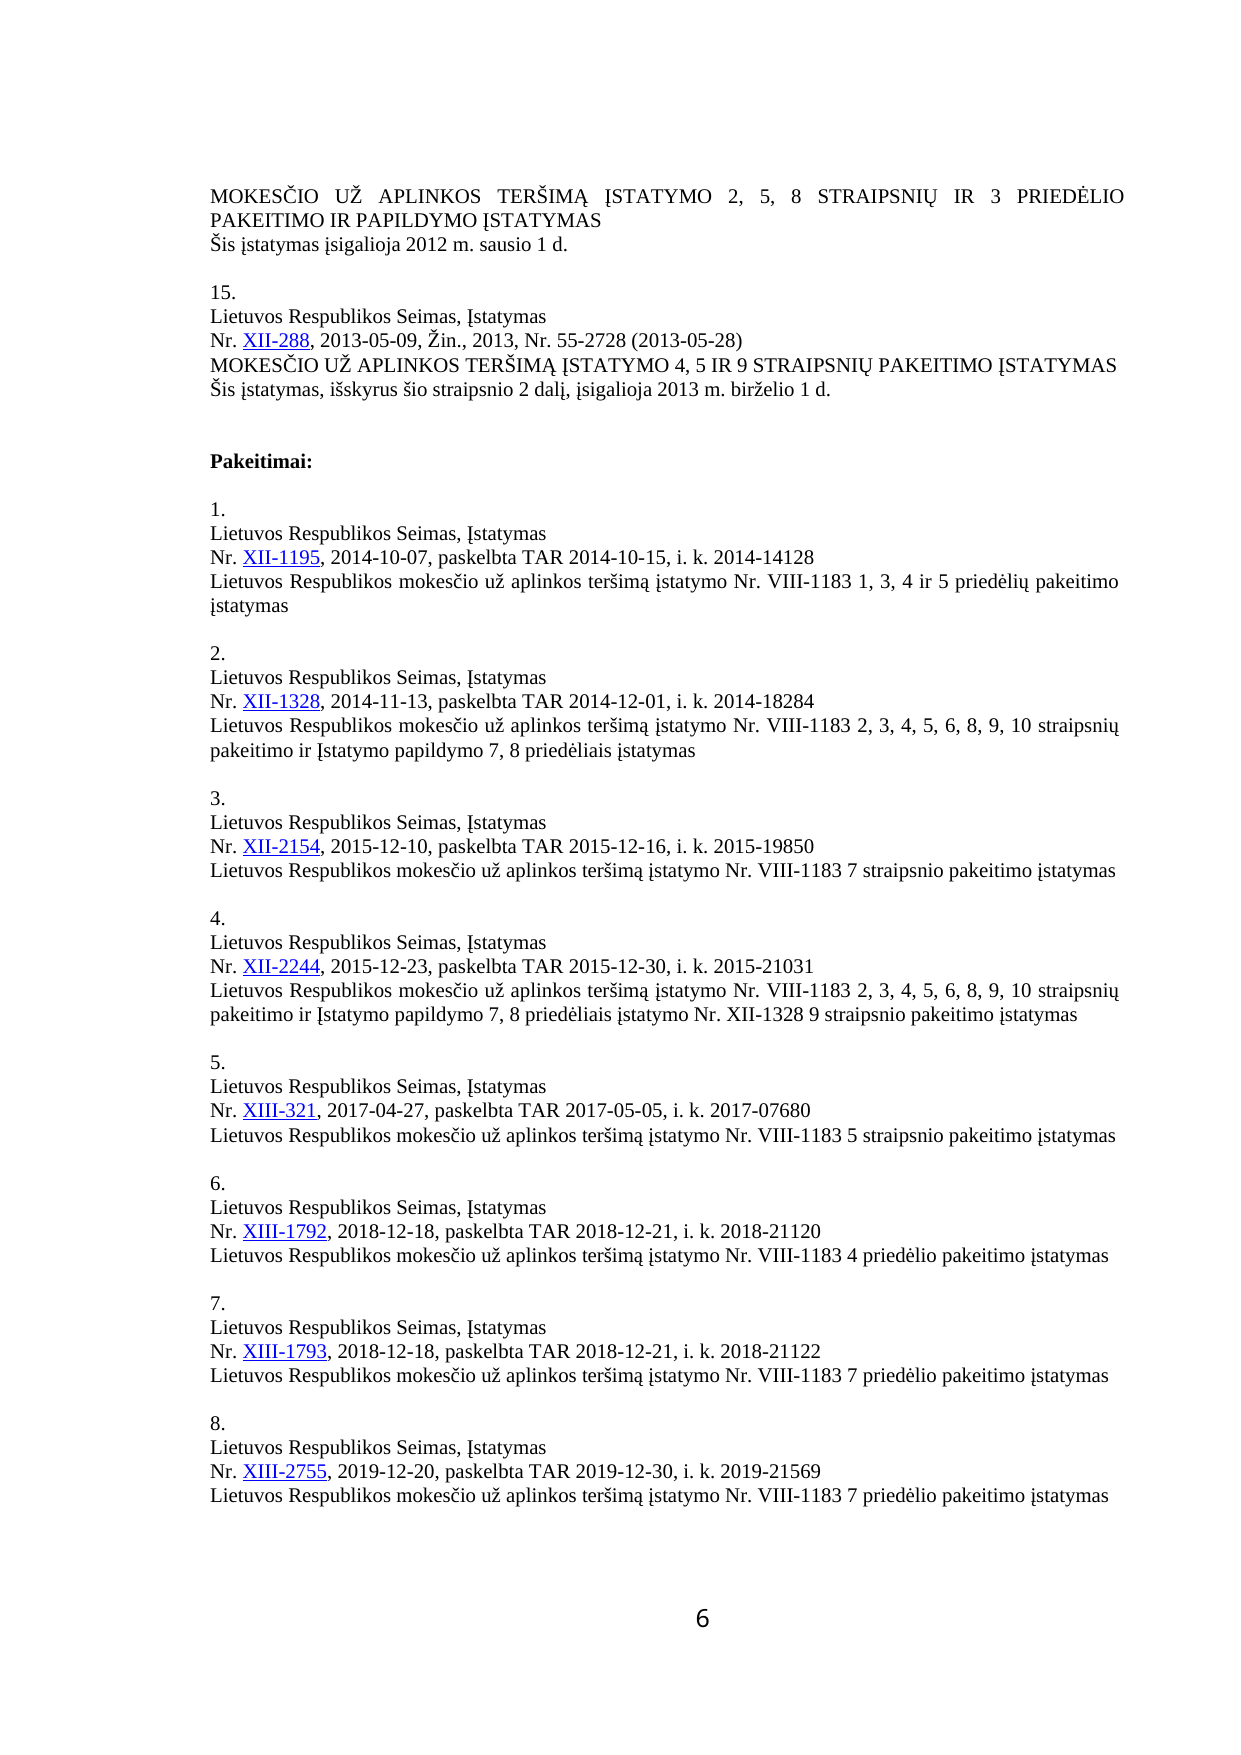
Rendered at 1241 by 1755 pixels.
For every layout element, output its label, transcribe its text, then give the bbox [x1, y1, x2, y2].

text 7. [210, 1291, 1120, 1315]
text 2. [210, 641, 1120, 665]
text Lietuvos Respublikos mokesčio už aplinkos teršimą įstatymo Nr. VIII-1183 7 priedėlio pakeitimo įstatymas [210, 1363, 1120, 1387]
text Nr. XII-288, 2013-05-09, Žin., 2013, Nr. 55-2728 (2013-05-28) [210, 328, 1126, 352]
text 15. [210, 280, 1126, 304]
text Lietuvos Respublikos mokesčio už aplinkos teršimą įstatymo Nr. VIII-1183 5 straipsnio pakeitimo įstatymas [210, 1122, 1120, 1147]
text Nr. XII-1328, 2014-11-13, paskelbta TAR 2014-12-01, i. k. 2014-18284 [210, 689, 1120, 713]
text Lietuvos Respublikos Seimas, Įstatymas [210, 521, 1120, 545]
text 4. [210, 906, 1120, 930]
text MOKESČIO UŽ APLINKOS TERŠIMĄ ĮSTATYMO 4, 5 IR 9 STRAIPSNIŲ PAKEITIMO ĮSTATYMAS [210, 352, 1126, 377]
text Lietuvos Respublikos Seimas, Įstatymas [210, 930, 1120, 954]
text Nr. XII-1195, 2014-10-07, paskelbta TAR 2014-10-15, i. k. 2014-14128 [210, 545, 1120, 569]
text Nr. XII-2244, 2015-12-23, paskelbta TAR 2015-12-30, i. k. 2015-21031 [210, 954, 1120, 978]
text Lietuvos Respublikos Seimas, Įstatymas [210, 1195, 1120, 1219]
text 3. [210, 786, 1120, 810]
text Lietuvos Respublikos mokesčio už aplinkos teršimą įstatymo Nr. VIII-1183 4 priedėlio pakeitimo įstatymas [210, 1243, 1120, 1267]
text Šis įstatymas, išskyrus šio straipsnio 2 dalį, įsigalioja 2013 m. birželio 1 d. [210, 377, 1126, 401]
text MOKESČIO UŽ APLINKOS TERŠIMĄ ĮSTATYMO 2, 5, 8 STRAIPSNIŲ IR 3 PRIEDĖLIO PAKEITIMO IR PAPILDYMO ĮSTATYMAS [210, 184, 1126, 232]
text Lietuvos Respublikos Seimas, Įstatymas [210, 1074, 1120, 1098]
text Lietuvos Respublikos mokesčio už aplinkos teršimą įstatymo Nr. VIII-1183 7 priedėlio pakeitimo įstatymas [210, 1483, 1120, 1507]
text Lietuvos Respublikos Seimas, Įstatymas [210, 810, 1120, 834]
text Lietuvos Respublikos mokesčio už aplinkos teršimą įstatymo Nr. VIII-1183 2, 3, 4, 5, 6, 8, 9, 10 straipsnių pakeitimo ir Įstatymo papildymo 7, 8 priedėliais įstatymo Nr. XII-1328 9 straipsnio pakeitimo įstatymas [210, 978, 1120, 1026]
text 8. [210, 1411, 1120, 1435]
text Nr. XIII-321, 2017-04-27, paskelbta TAR 2017-05-05, i. k. 2017-07680 [210, 1098, 1120, 1122]
text Nr. XIII-2755, 2019-12-20, paskelbta TAR 2019-12-30, i. k. 2019-21569 [210, 1459, 1120, 1483]
text Šis įstatymas įsigalioja 2012 m. sausio 1 d. [210, 232, 1126, 256]
text 6. [210, 1171, 1120, 1195]
text Nr. XII-2154, 2015-12-10, paskelbta TAR 2015-12-16, i. k. 2015-19850 [210, 834, 1120, 858]
text Lietuvos Respublikos Seimas, Įstatymas [210, 1435, 1120, 1459]
text Lietuvos Respublikos mokesčio už aplinkos teršimą įstatymo Nr. VIII-1183 1, 3, 4 ir 5 priedėlių pakeitimo įstatymas [210, 569, 1120, 617]
text Nr. XIII-1793, 2018-12-18, paskelbta TAR 2018-12-21, i. k. 2018-21122 [210, 1339, 1120, 1363]
text 5. [210, 1050, 1120, 1074]
text Lietuvos Respublikos Seimas, Įstatymas [210, 304, 1126, 328]
text Lietuvos Respublikos mokesčio už aplinkos teršimą įstatymo Nr. VIII-1183 2, 3, 4, 5, 6, 8, 9, 10 straipsnių pakeitimo ir Įstatymo papildymo 7, 8 priedėliais įstatymas [210, 713, 1120, 762]
text 1. [210, 497, 1120, 521]
text Pakeitimai: [210, 449, 1120, 473]
text Lietuvos Respublikos Seimas, Įstatymas [210, 665, 1120, 689]
text Lietuvos Respublikos mokesčio už aplinkos teršimą įstatymo Nr. VIII-1183 7 straipsnio pakeitimo įstatymas [210, 858, 1120, 882]
text Lietuvos Respublikos Seimas, Įstatymas [210, 1315, 1120, 1339]
text Nr. XIII-1792, 2018-12-18, paskelbta TAR 2018-12-21, i. k. 2018-21120 [210, 1219, 1120, 1243]
